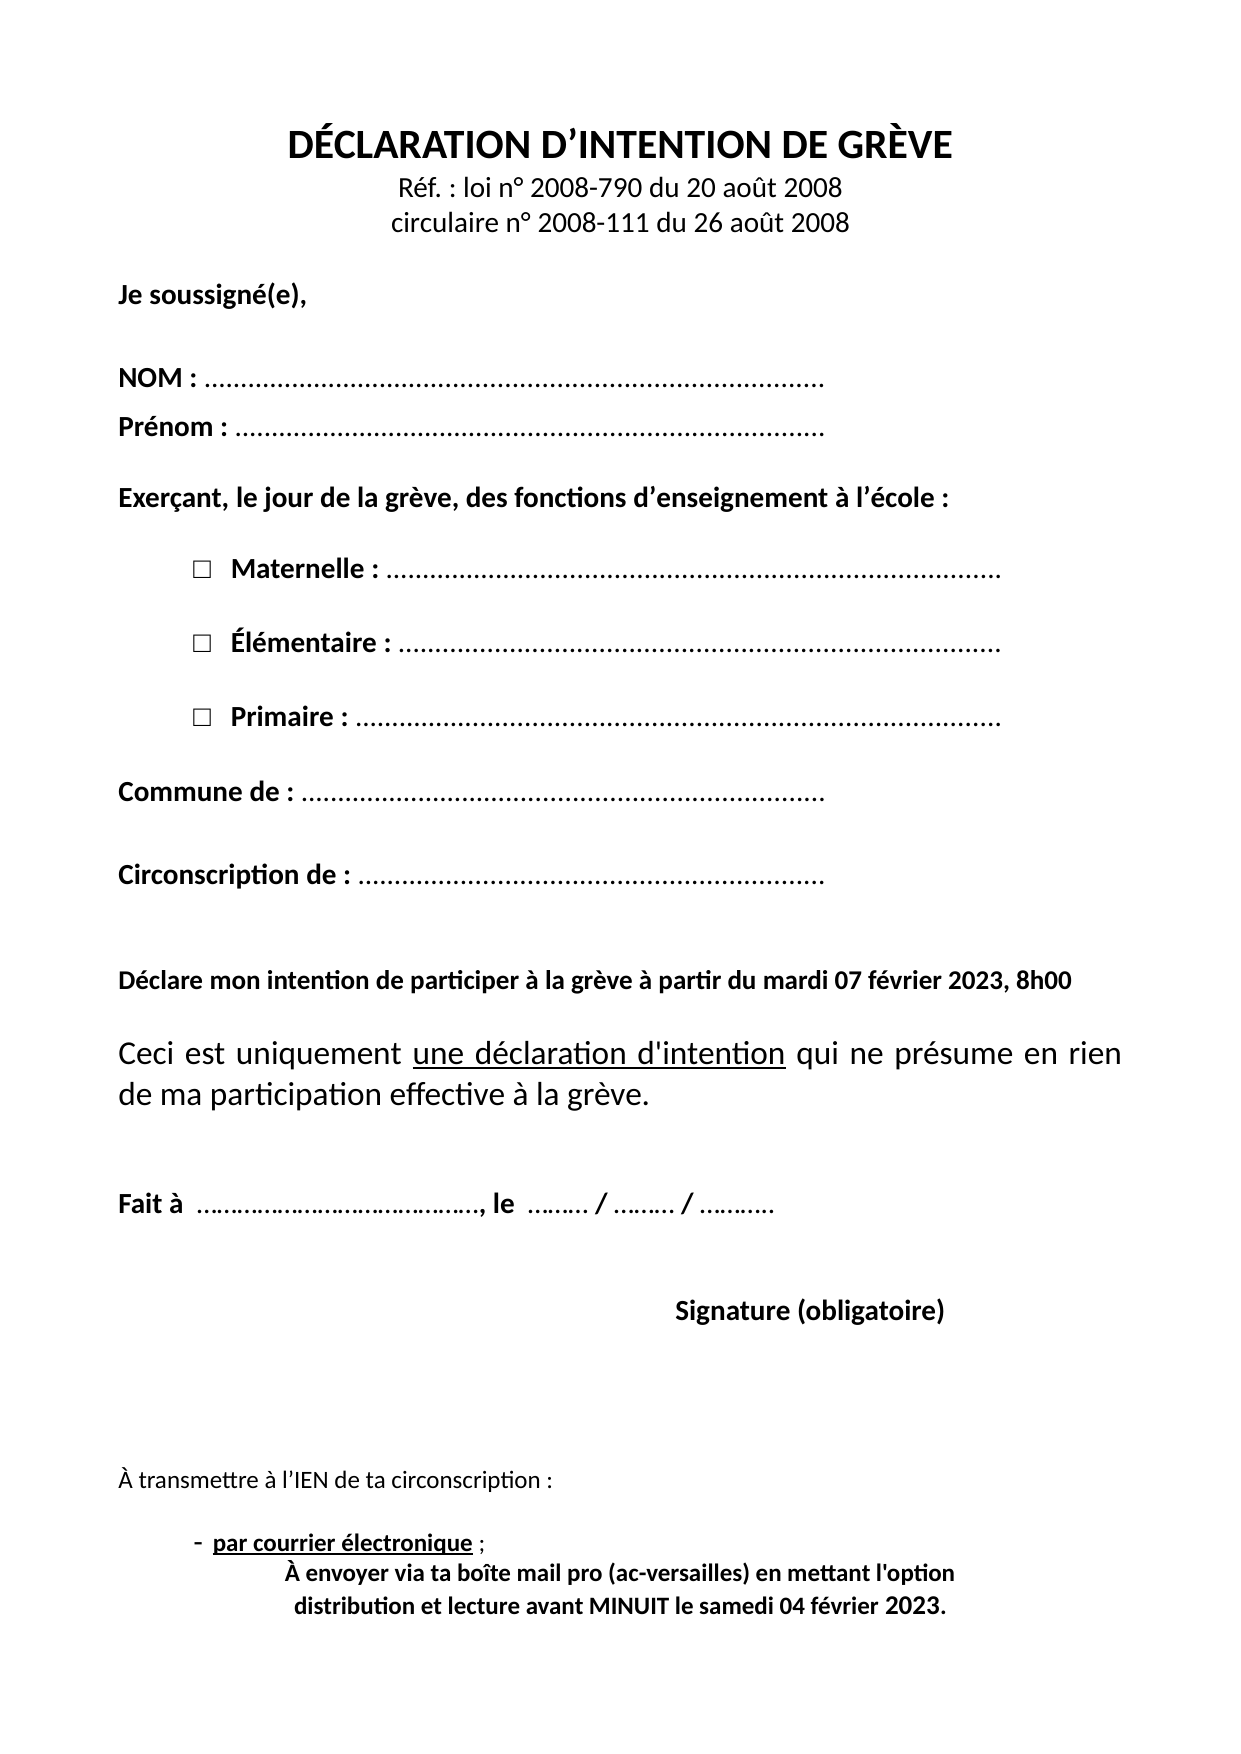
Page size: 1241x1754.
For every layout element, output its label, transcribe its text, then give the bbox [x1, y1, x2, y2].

text À transmettre à l’IEN de ta circonscription : [118, 1464, 1122, 1495]
text distribution et lecture avant MINUIT le samedi 04 février 2023. [118, 1588, 1122, 1621]
text Déclare mon intention de participer à la grève à partir du mardi 07 février 2023, 8h00 [118, 963, 1122, 996]
text Circonscription de : [118, 856, 1122, 892]
list par courrier électronique ; [193, 1524, 1122, 1557]
text Réf. : loi n° 2008-790 du 20 août 2008 [118, 169, 1122, 204]
text NOM : [118, 359, 1122, 395]
text Prénom : [118, 408, 1122, 443]
list Maternelle : [193, 550, 1122, 587]
text Signature (obligatoire) [118, 1292, 1122, 1327]
text DÉCLARATION D’INTENTION DE GRÈVE [118, 118, 1122, 169]
text Fait à ……………………………………, le ……… / ……… / ……….. [118, 1185, 1122, 1220]
text Ceci est uniquement une déclaration d'intention qui ne présume en rien de ma participation effective à la grève. [118, 1032, 1122, 1113]
text À envoyer via ta boîte mail pro (ac-versailles) en mettant l'option [118, 1557, 1122, 1588]
text Je soussigné(e), [118, 276, 1122, 311]
text circulaire n° 2008-111 du 26 août 2008 [118, 204, 1122, 240]
list Élémentaire : [193, 624, 1122, 661]
list Primaire : [193, 698, 1122, 736]
text Exerçant, le jour de la grève, des fonctions d’enseignement à l’école : [118, 479, 1122, 514]
text Commune de : [118, 773, 1122, 808]
